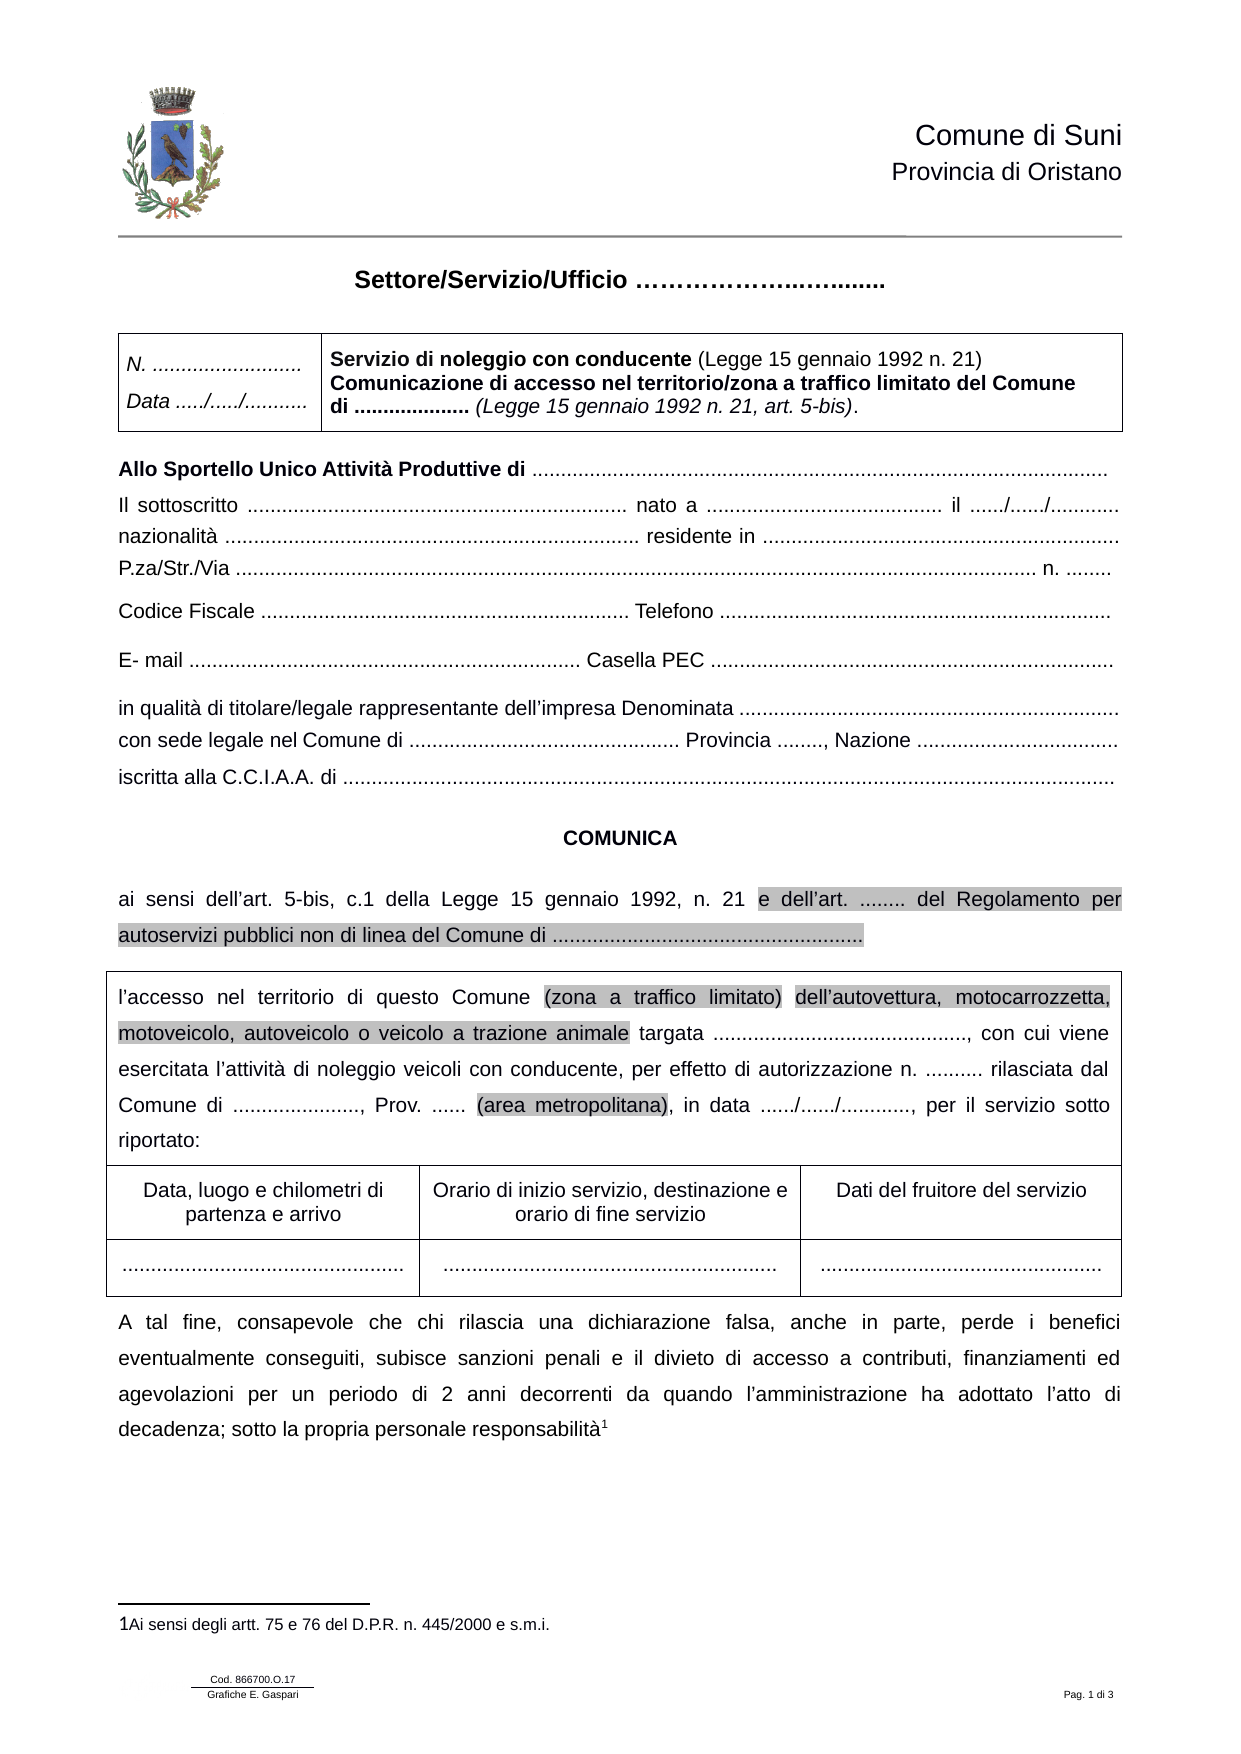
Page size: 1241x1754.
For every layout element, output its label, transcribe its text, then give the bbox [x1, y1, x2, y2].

text ai sensi dell’art. 5-bis, c.1 della Legge 15 gennaio 1992, n. 21 e dell’art. ........ del Regolamento per autoservizi pubblici non di linea del Comune di ...................................................... [118, 887, 1122, 947]
table_header l’accesso nel territorio di questo Comune (zona a traffico limitato) dell’autovettura, motocarrozzetta, motoveicolo, autoveicolo o veicolo a trazione animale targata ............................................, con cui viene esercitata l’attività di noleggio veicoli con conducente, per effetto di autorizzazione n. .......... rilasciata dal Comune di ......................, Prov. ...... (area metropolitana), in data ....../....../............, per il servizio sotto riportato: [107, 972, 1121, 1165]
text E- mail .................................................................... Casella PEC ...................................................................... [118, 648, 1122, 672]
text A tal fine, consapevole che chi rilascia una dichiarazione falsa, anche in parte, perde i benefici eventualmente conseguiti, subisce sanzioni penali e il divieto di accesso a contributi, finanziamenti ed agevolazioni per un periodo di 2 anni decorrenti da quando l’amministrazione ha adottato l’atto di decadenza; sotto la propria personale responsabilità [118, 1309, 1122, 1441]
text Codice Fiscale ................................................................ Telefono .................................................................... [118, 599, 1122, 623]
text Ai sensi degli artt. 75 e 76 del D.P.R. n. 445/2000 e s.m.i. [118, 1610, 1122, 1636]
table_cell Dati del fruitore del servizio [801, 1166, 1121, 1239]
text Settore/Servizio/Ufficio ………………...…........ [118, 265, 1122, 293]
table_cell Data, luogo e chilometri di partenza e arrivo [107, 1166, 419, 1239]
text COMUNICA [118, 826, 1122, 850]
table_header N. .......................... Data ...../...../........... [119, 334, 321, 431]
text Allo Sportello Unico Attività Produttive di .................................................................................................... [118, 457, 1122, 481]
text in qualità di titolare/legale rappresentante dell’impresa Denominata .................................................................. [118, 696, 1122, 720]
table_cell .......................................................... [420, 1240, 800, 1296]
table_cell Orario di inizio servizio, destinazione e orario di fine servizio [420, 1166, 800, 1239]
picture [122, 87, 224, 219]
text Provincia di Oristano [224, 157, 1122, 185]
table_cell ................................................. [801, 1240, 1121, 1296]
text iscritta alla C.C.I.A.A. di ...................................................................................................................................... [118, 765, 1122, 789]
text Il sottoscritto .................................................................. nato a ......................................... il ....../....../............ nazionalità ........................................................................ residente in .............................................................. P.za/Str./Via ........................................................................................................................................... n. ........ [118, 493, 1122, 579]
table_header Servizio di noleggio con conducente (Legge 15 gennaio 1992 n. 21) Comunicazione di accesso nel territorio/zona a traffico limitato del Comune di .................... (Legge 15 gennaio 1992 n. 21, art. 5-bis). [322, 334, 1122, 431]
table_cell ................................................. [107, 1240, 419, 1296]
text Comune di Suni [224, 118, 1122, 152]
text con sede legale nel Comune di ............................................... Provincia ........, Nazione ................................... [118, 728, 1122, 752]
